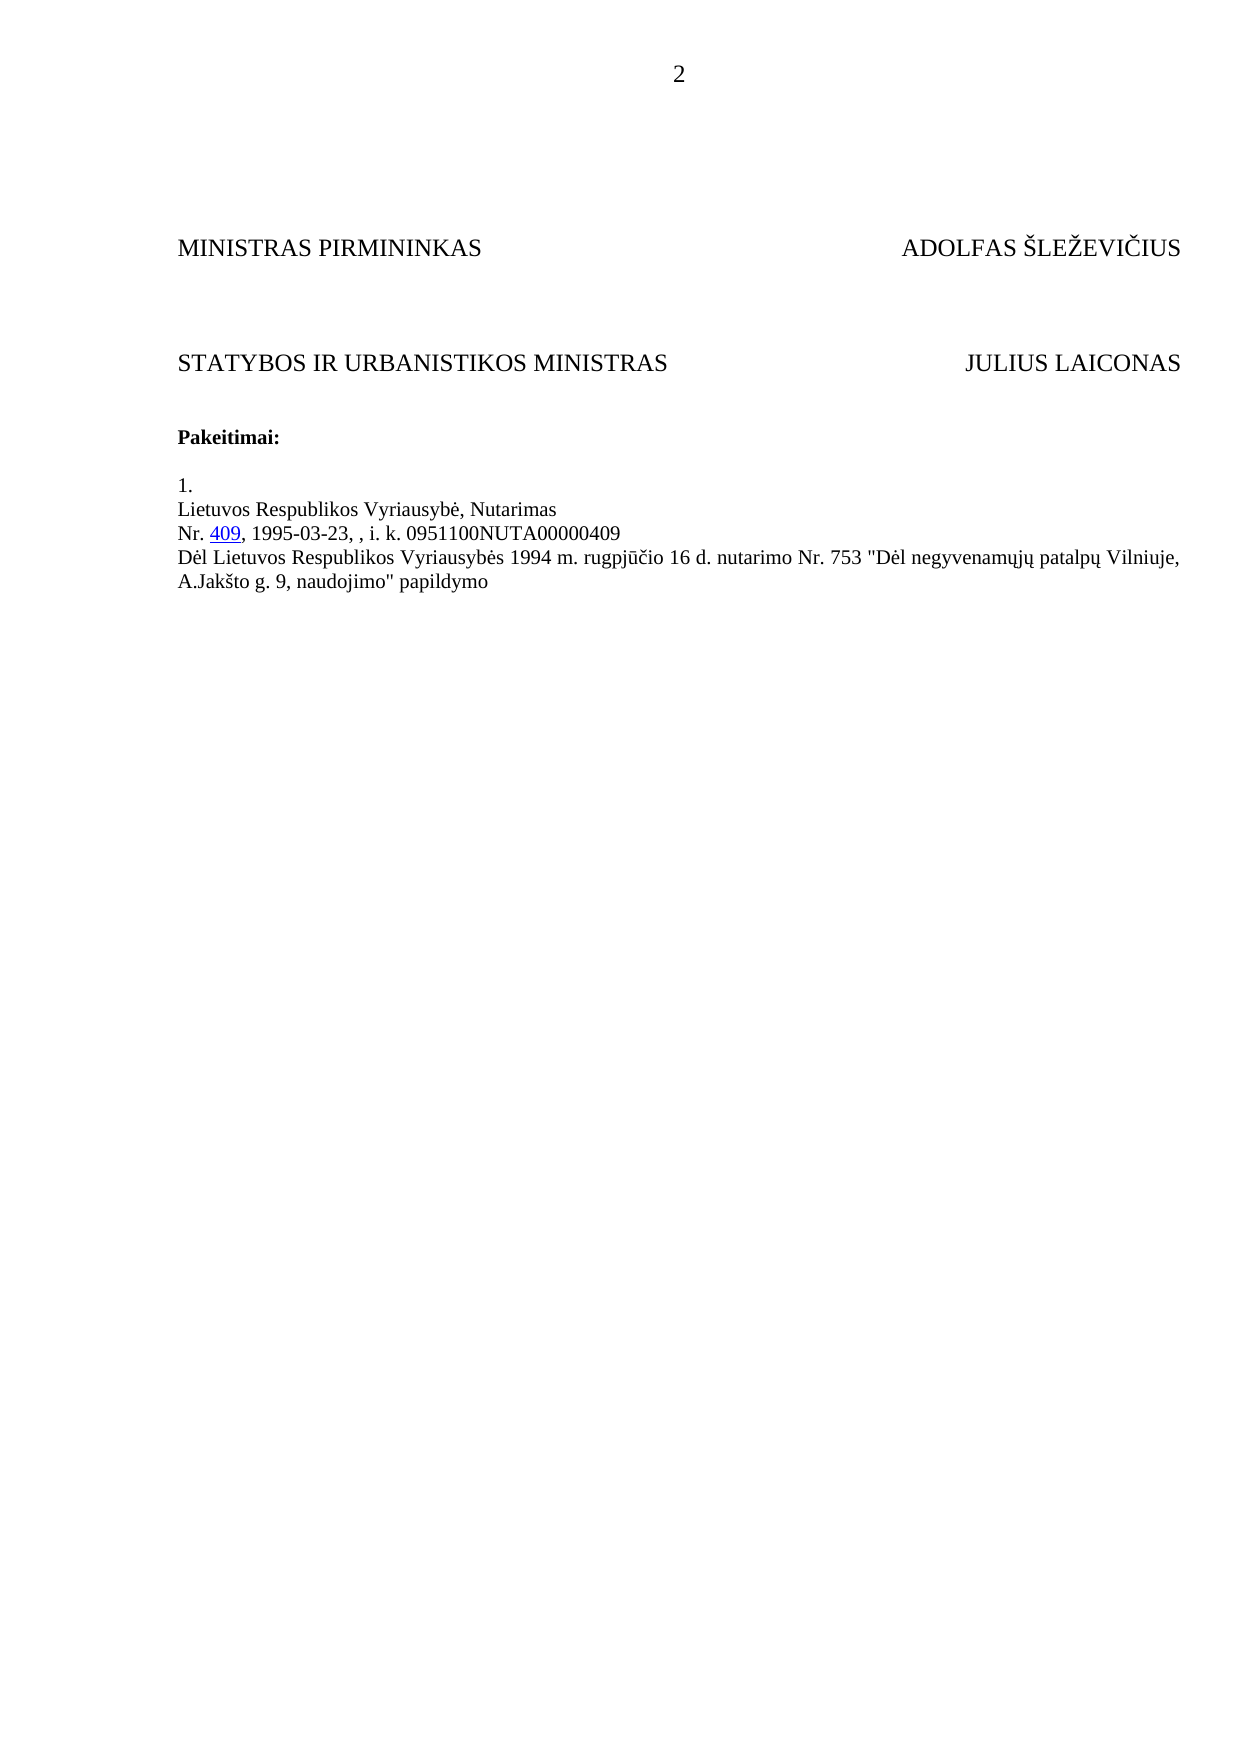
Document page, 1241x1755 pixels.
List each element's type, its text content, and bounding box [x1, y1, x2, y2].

text Pakeitimai: [177, 425, 1181, 449]
text STATYBOS IR URBANISTIKOS MINISTRAS JULIUS LAICONAS [177, 348, 1181, 377]
text 1. [177, 473, 1181, 497]
text Lietuvos Respublikos Vyriausybė, Nutarimas [177, 497, 1181, 521]
text MINISTRAS PIRMININKAS ADOLFAS ŠLEŽEVIČIUS [177, 233, 1181, 262]
text Nr. 409, 1995-03-23, , i. k. 0951100NUTA00000409 [177, 521, 1181, 545]
text Dėl Lietuvos Respublikos Vyriausybės 1994 m. rugpjūčio 16 d. nutarimo Nr. 753 "Dėl negyvenamųjų patalpų Vilniuje, A.Jakšto g. 9, naudojimo" papildymo [177, 545, 1181, 593]
